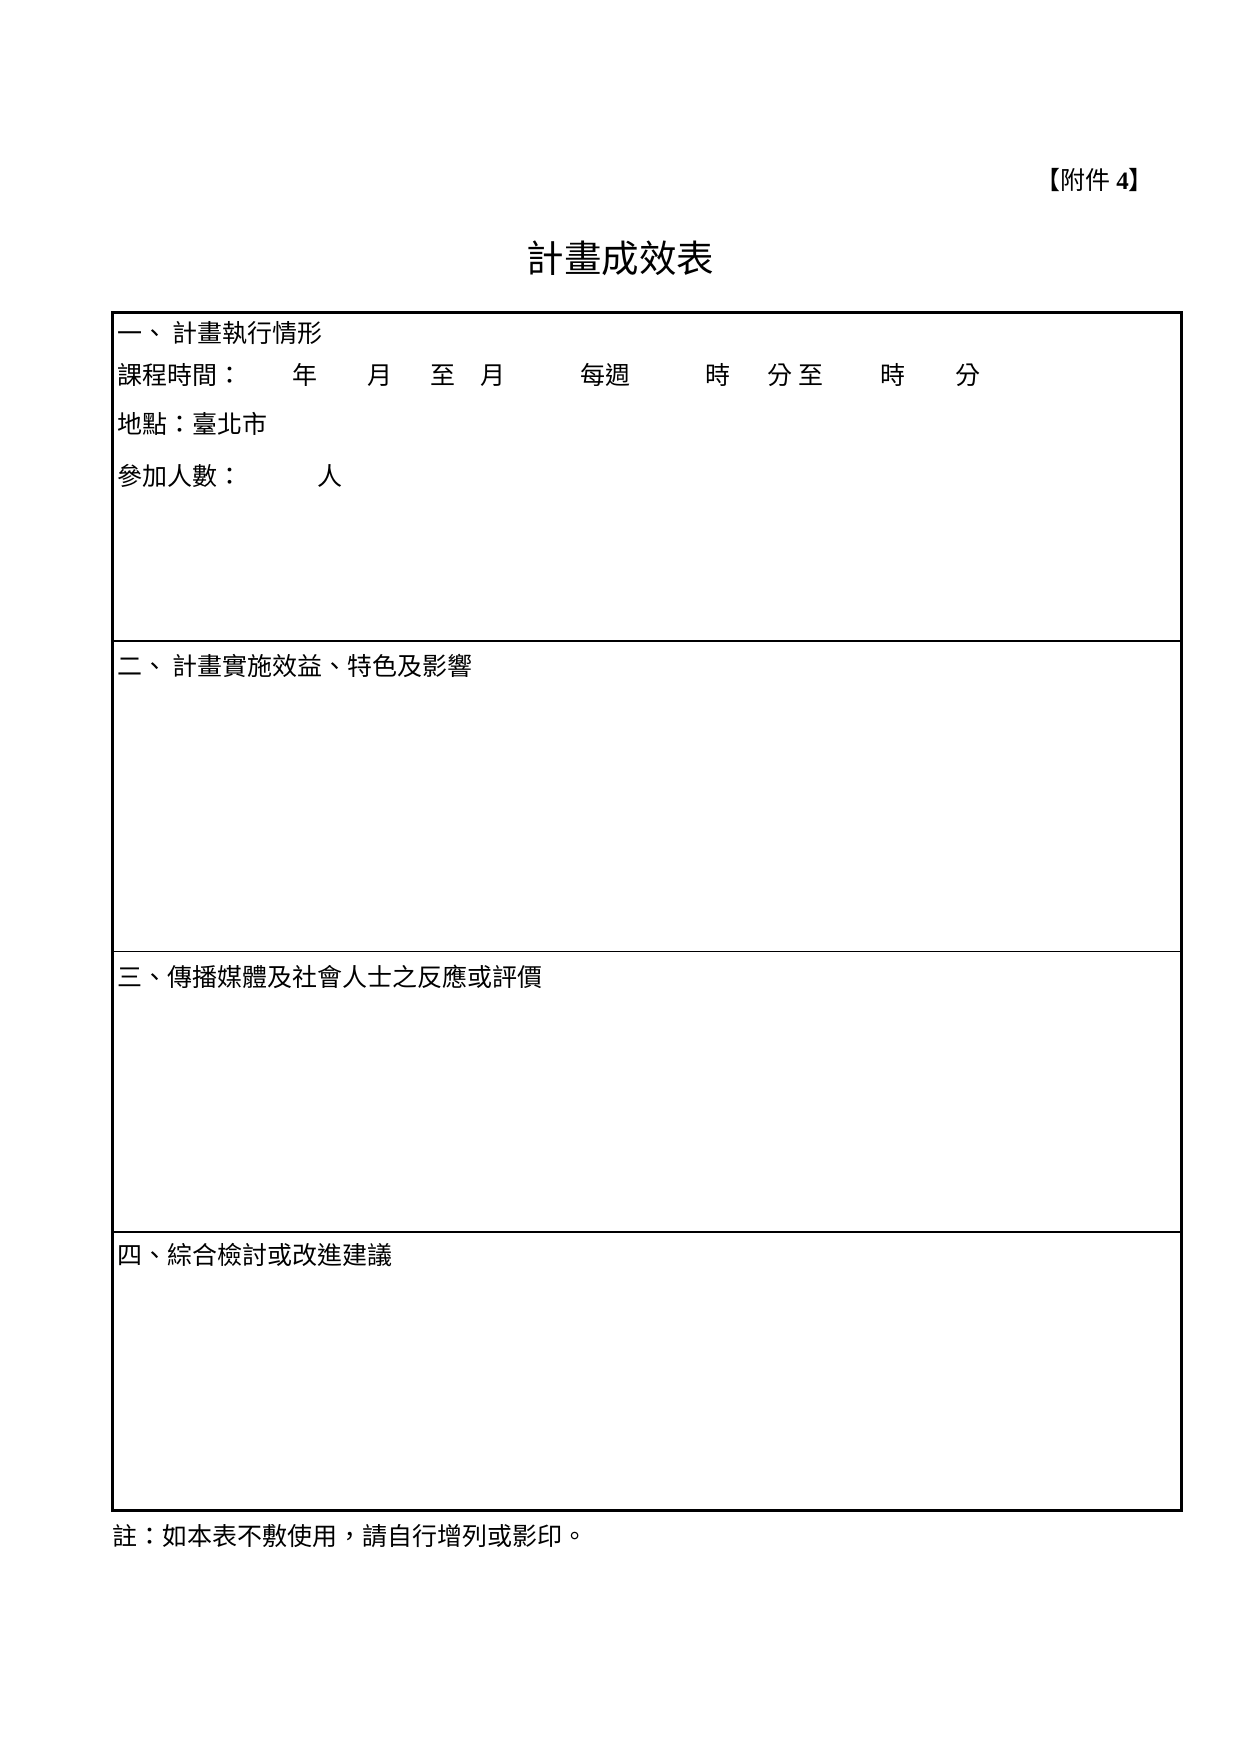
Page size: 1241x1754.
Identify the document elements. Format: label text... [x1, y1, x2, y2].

table_cell 二、 計畫實施效益、特色及影響 [114, 642, 1180, 951]
table_cell 三、傳播媒體及社會人士之反應或評價 [114, 952, 1180, 1231]
text 註：如本表不敷使用，請自行增列或影印。 [112, 1512, 1215, 1554]
subtitle 計畫成效表 [52, 220, 1188, 285]
table_cell 四、綜合檢討或改進建議 [114, 1233, 1180, 1509]
text 【附件 4】 [52, 152, 1154, 199]
table_header 一、 計畫執行情形 課程時間： 年 月 至 月 每週 時 分 至 時 分 地點：臺北市 參加人數： 人 [114, 314, 1180, 640]
